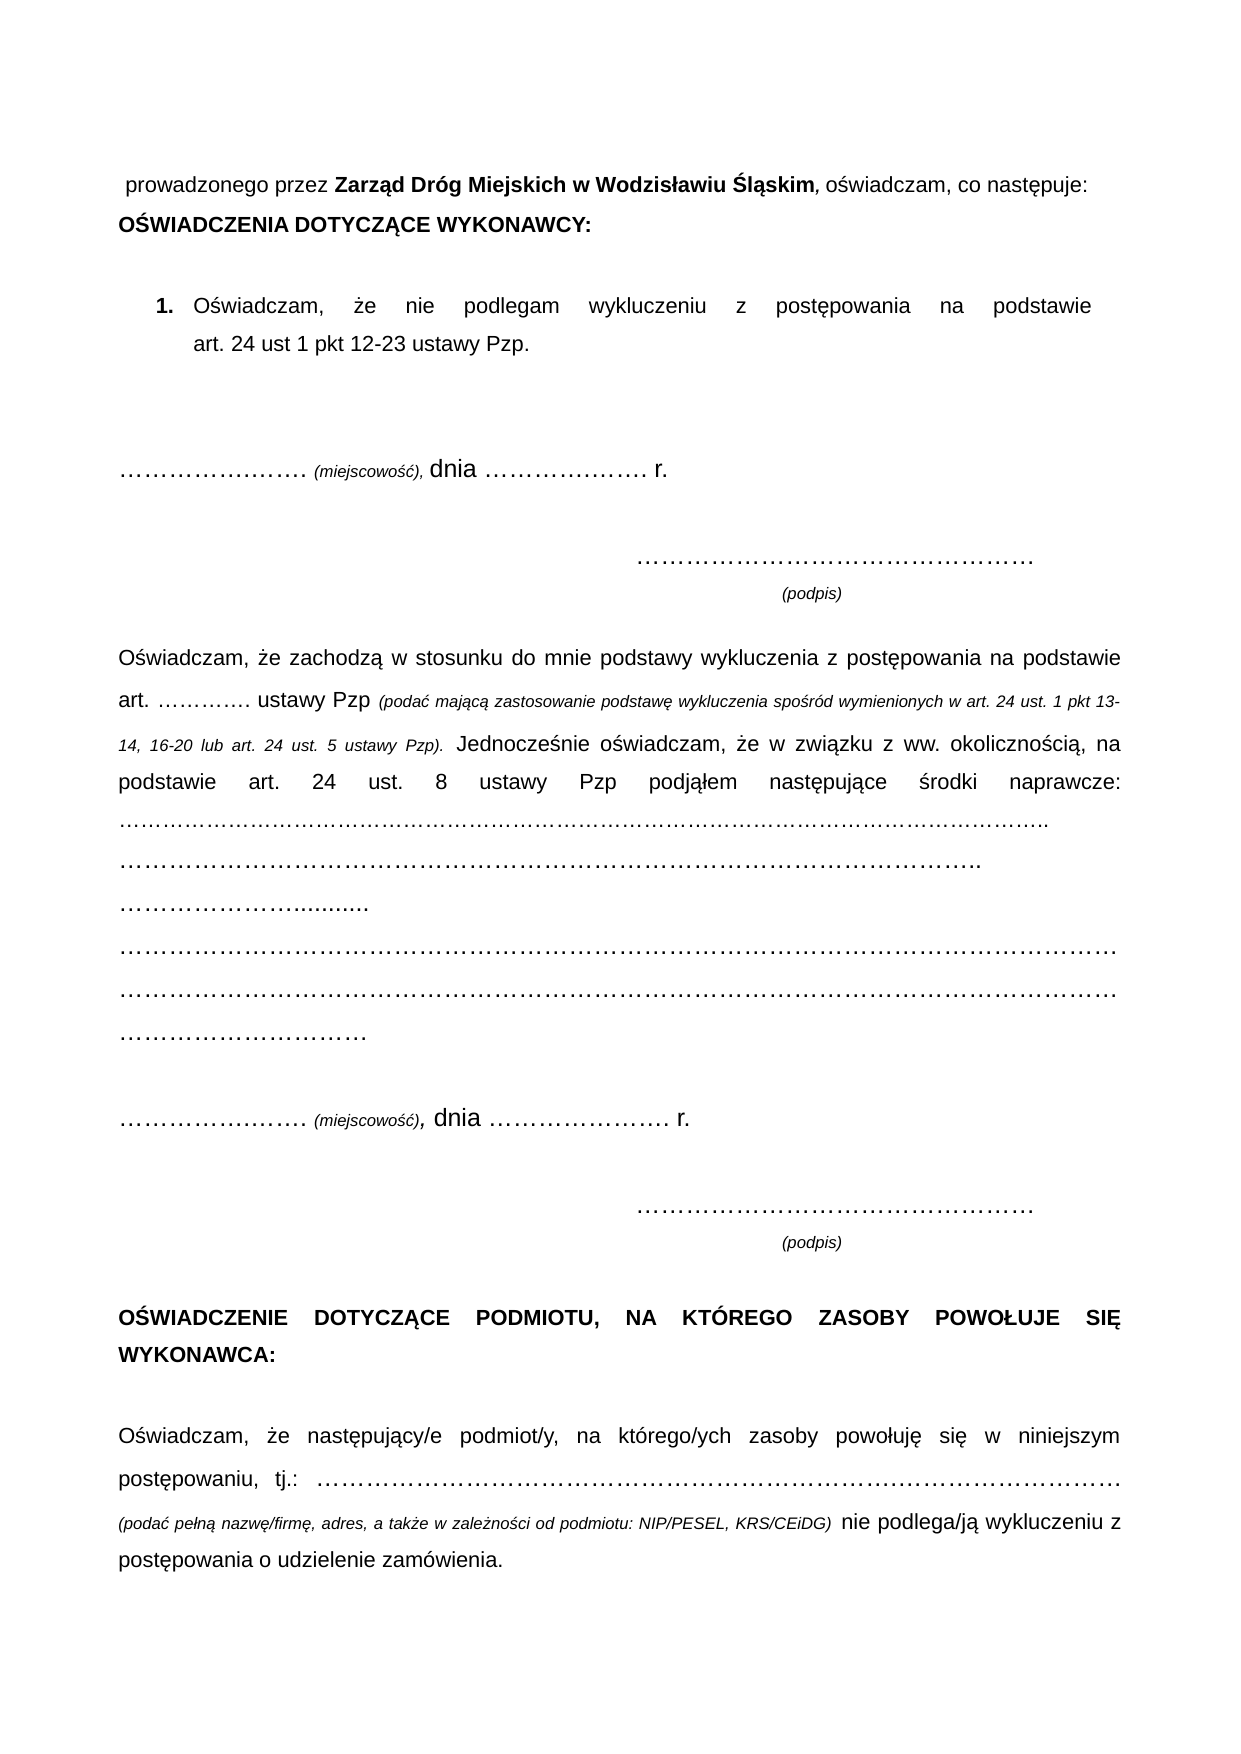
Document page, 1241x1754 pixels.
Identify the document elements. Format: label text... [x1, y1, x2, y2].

text (podpis) [708, 1233, 1122, 1252]
text Oświadczam, że następujący/e podmiot/y, na którego/ych zasoby powołuję się w niniejszym postępowaniu, tj.: …………………………………………………………….……………………… (podać pełną nazwę/firmę, adres, a także w zależności od podmiotu: NIP/PESEL, KRS/CEiDG) nie podlega/ją wykluczeniu z postępowania o udzielenie zamówienia. [118, 1423, 1122, 1573]
text …………………………………………………………………………………………..…………………...........……………………………………………………………………………………………………………………………………………………………………………………………………………………………………………… [118, 844, 1122, 1046]
text ………………………………………… [118, 1189, 1122, 1218]
text …………….……. (miejscowość), dnia ………….……. r. [118, 454, 1122, 483]
list Oświadczam, że nie podlegam wykluczeniu z postępowania na podstawie art. 24 ust 1 pkt 12-23 ustawy Pzp. [156, 293, 1122, 356]
text ………………………………………… [118, 541, 1122, 569]
text …………….……. (miejscowość), dnia …………………. r. [118, 1103, 1122, 1132]
text OŚWIADCZENIE DOTYCZĄCE PODMIOTU, NA KTÓREGO ZASOBY POWOŁUJE SIĘ WYKONAWCA: [118, 1304, 1122, 1368]
text OŚWIADCZENIA DOTYCZĄCE WYKONAWCY: [118, 212, 1122, 237]
text Oświadczam, że zachodzą w stosunku do mnie podstawy wykluczenia z postępowania na podstawie art. …………. ustawy Pzp (podać mającą zastosowanie podstawę wykluczenia spośród wymienionych w art. 24 ust. 1 pkt 13-14, 16-20 lub art. 24 ust. 5 ustawy Pzp). Jednocześnie oświadczam, że w związku z ww. okolicznością, na podstawie art. 24 ust. 8 ustawy Pzp podjąłem następujące środki naprawcze: ……………………………………………………………………………………………………………….. [118, 645, 1122, 832]
text prowadzonego przez Zarząd Dróg Miejskich w Wodzisławiu Śląskim, oświadczam, co następuje: [118, 168, 1122, 197]
text (podpis) [708, 584, 1122, 603]
